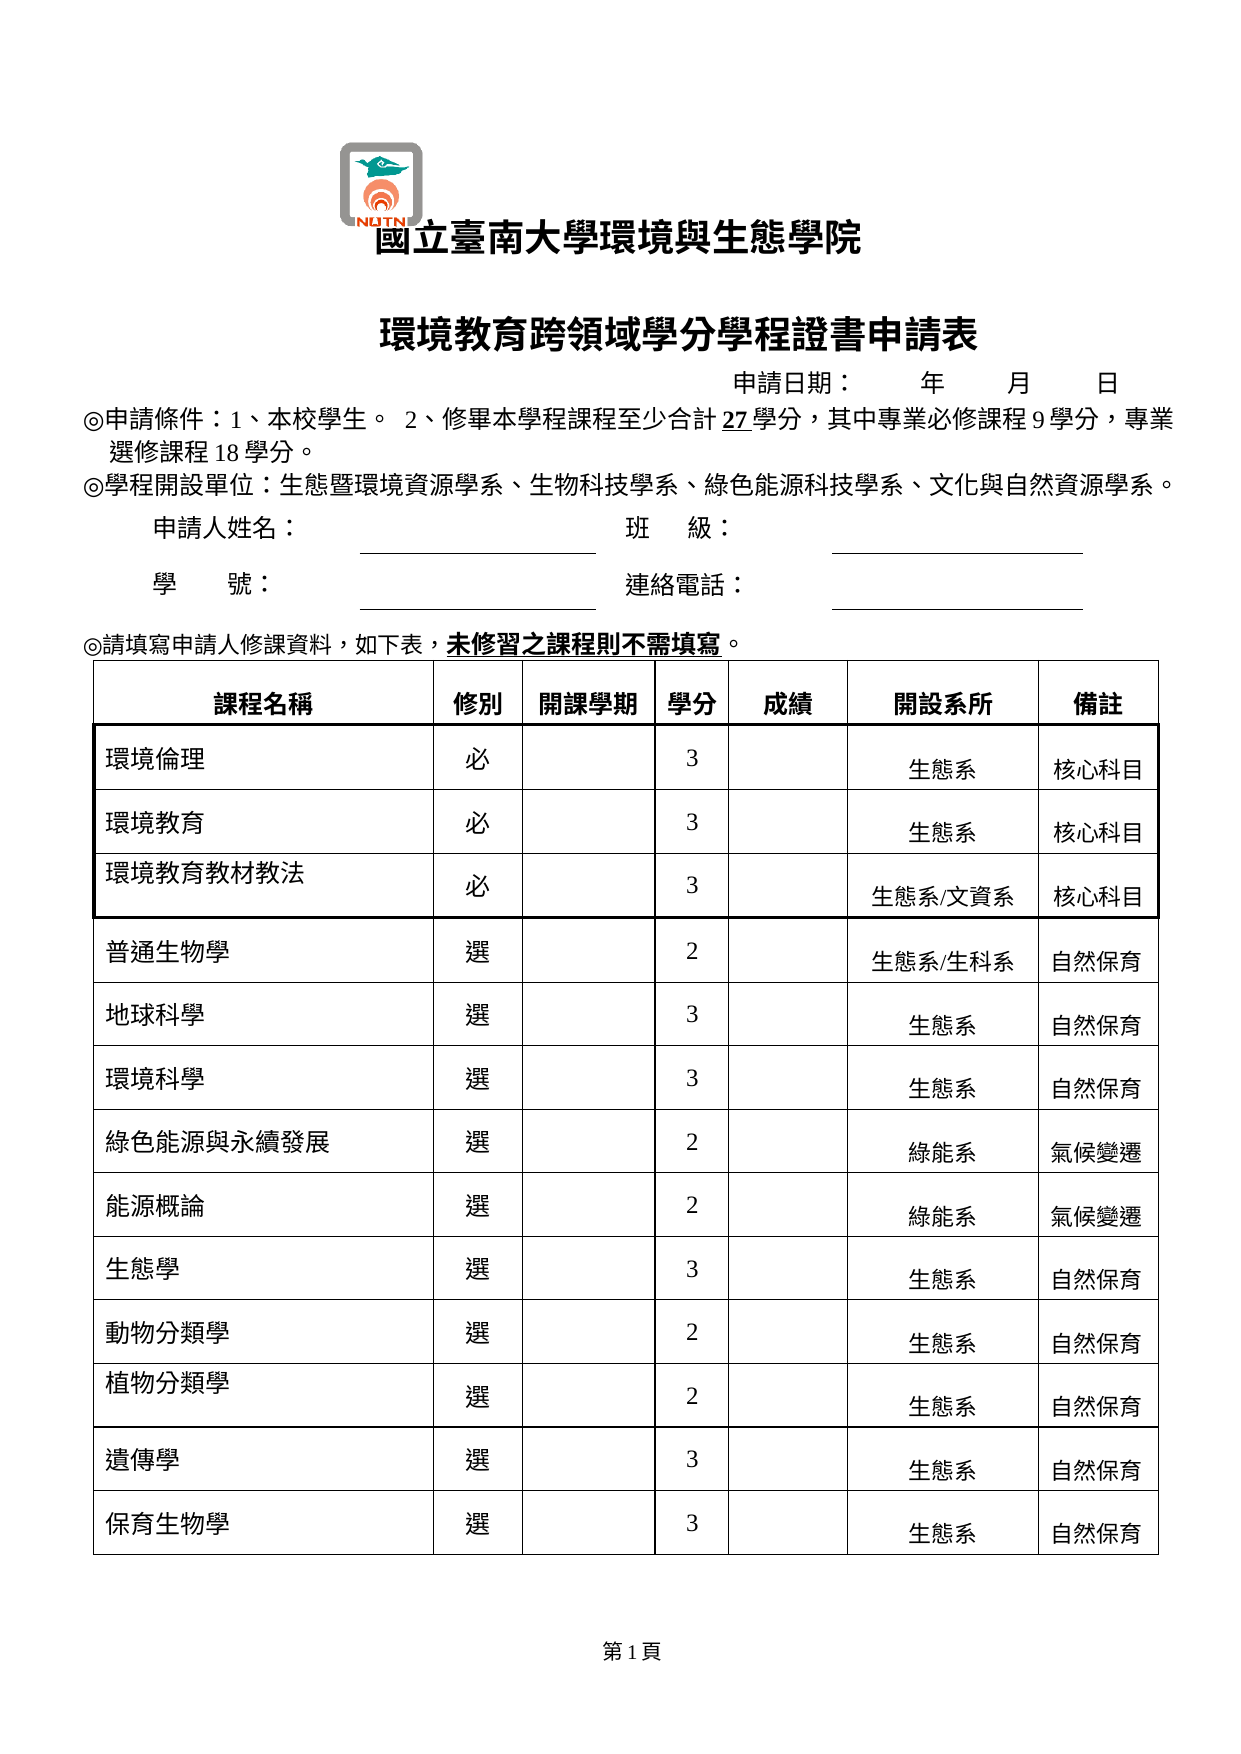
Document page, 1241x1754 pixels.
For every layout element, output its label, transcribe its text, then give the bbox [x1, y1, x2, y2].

table_cell 3 [656, 1491, 728, 1553]
table_cell 選 [434, 1428, 522, 1490]
table_cell 自然保育 [1039, 1237, 1158, 1299]
table_cell [523, 790, 654, 852]
table_cell 環境科學 [94, 1046, 433, 1109]
table_cell 連絡電話： [596, 553, 832, 609]
text 國立臺南大學環境與生態學院 [83, 193, 1181, 256]
table_cell [523, 1110, 654, 1172]
table_cell [832, 554, 1083, 609]
table_cell 選 [434, 1364, 522, 1426]
table_cell [523, 726, 654, 789]
table_cell 2 [656, 1364, 728, 1426]
table_cell [729, 1491, 847, 1553]
table_cell [729, 1173, 847, 1236]
table_cell 必 [434, 790, 522, 852]
table_cell 3 [656, 1428, 728, 1490]
table_cell [523, 1364, 654, 1426]
table_cell [523, 854, 654, 916]
table_cell 環境教育 [96, 790, 433, 852]
table_cell 保育生物學 [94, 1491, 433, 1553]
table_cell [729, 854, 847, 916]
table_cell 2 [656, 1110, 728, 1172]
table_cell [523, 1237, 654, 1299]
table_cell 3 [656, 790, 728, 852]
table_cell 生態系 [848, 1364, 1038, 1426]
table_cell 選 [434, 983, 522, 1045]
table_cell 環境倫理 [96, 726, 433, 789]
table_cell 生態學 [94, 1237, 433, 1299]
table_cell 自然保育 [1039, 1364, 1158, 1426]
table_cell [523, 1173, 654, 1236]
table_cell 自然保育 [1039, 919, 1158, 982]
table_header 申請人姓名： [123, 501, 359, 553]
table_cell [729, 1428, 847, 1490]
table_header 修別 [434, 661, 522, 723]
table_cell 3 [656, 854, 728, 916]
table_cell 普通生物學 [94, 919, 433, 982]
table_cell [729, 1364, 847, 1426]
table_cell 綠能系 [848, 1110, 1038, 1172]
table_cell 2 [656, 1300, 728, 1363]
table_cell 地球科學 [94, 983, 433, 1045]
text 環境教育跨領域學分學程證書申請表 [83, 318, 1181, 356]
table_cell 生態系/生科系 [848, 919, 1038, 982]
table_cell 生態系 [848, 983, 1038, 1045]
table_cell [729, 790, 847, 852]
table_cell 綠能系 [848, 1173, 1038, 1236]
table_cell [729, 983, 847, 1045]
table_cell 氣候變遷 [1039, 1173, 1158, 1236]
table_cell 選 [434, 1491, 522, 1553]
table_cell 生態系 [848, 790, 1038, 852]
table_cell [729, 726, 847, 789]
table_cell 選 [434, 1110, 522, 1172]
table_header [360, 501, 596, 553]
table_cell 核心科目 [1039, 854, 1157, 916]
table_cell 必 [434, 726, 522, 789]
table_header 課程名稱 [94, 661, 433, 723]
table_cell [729, 919, 847, 982]
table_cell 自然保育 [1039, 983, 1158, 1045]
table_cell 生態系 [848, 1237, 1038, 1299]
table_cell [523, 1428, 654, 1490]
table_cell 學 號： [123, 553, 359, 609]
table_header 備註 [1039, 661, 1158, 723]
table_cell 選 [434, 919, 522, 982]
table_cell 生態系 [848, 1491, 1038, 1553]
table_cell [729, 1046, 847, 1109]
table_cell 選 [434, 1237, 522, 1299]
table_cell 自然保育 [1039, 1300, 1158, 1363]
table_cell 核心科目 [1039, 790, 1157, 852]
text 申請日期： 年 月 日 [83, 356, 1181, 401]
table_cell [729, 1110, 847, 1172]
table_cell 自然保育 [1039, 1491, 1158, 1553]
table_header 學分 [656, 661, 728, 723]
text ◎學程開設單位：生態暨環境資源學系、生物科技學系、綠色能源科技學系、文化與自然資源學系。 [83, 468, 1181, 501]
table_header 開設系所 [848, 661, 1038, 723]
table_cell 遺傳學 [94, 1428, 433, 1490]
table_cell 3 [656, 1237, 728, 1299]
table_header 開課學期 [523, 661, 654, 723]
table_cell 生態系/文資系 [848, 854, 1038, 916]
table_cell 氣候變遷 [1039, 1110, 1158, 1172]
table_cell 3 [656, 983, 728, 1045]
table_cell 選 [434, 1046, 522, 1109]
table_cell 自然保育 [1039, 1046, 1158, 1109]
table_cell 生態系 [848, 726, 1038, 789]
table_cell 動物分類學 [94, 1300, 433, 1363]
table_cell [523, 919, 654, 982]
table_cell 3 [656, 726, 728, 789]
text ◎申請條件：1、本校學生。 2、修畢本學程課程至少合計27學分，其中專業必修課程9學分，專業選修課程18學分。 [83, 401, 1181, 468]
table_cell [360, 554, 596, 609]
table_cell 能源概論 [94, 1173, 433, 1236]
table_cell 必 [434, 854, 522, 916]
table_cell 選 [434, 1173, 522, 1236]
table_cell [523, 983, 654, 1045]
table_cell 2 [656, 1173, 728, 1236]
table_cell 生態系 [848, 1300, 1038, 1363]
table_cell [729, 1237, 847, 1299]
table_cell [523, 1300, 654, 1363]
table_cell 生態系 [848, 1428, 1038, 1490]
table_cell 環境教育教材教法 [96, 854, 433, 916]
table_cell 選 [434, 1300, 522, 1363]
table_cell 植物分類學 [94, 1364, 433, 1426]
table_header 班 級： [596, 501, 832, 553]
table_header [832, 501, 1083, 553]
table_cell 2 [656, 919, 728, 982]
table_cell [523, 1491, 654, 1553]
table_cell [729, 1300, 847, 1363]
table_cell 生態系 [848, 1046, 1038, 1109]
table_cell 自然保育 [1039, 1428, 1158, 1490]
table_cell 3 [656, 1046, 728, 1109]
table_header 成績 [729, 661, 847, 723]
text ◎請填寫申請人修課資料，如下表，未修習之課程則不需填寫。 [83, 628, 1181, 660]
table_cell [523, 1046, 654, 1109]
table_cell 綠色能源與永續發展 [94, 1110, 433, 1172]
table_cell 核心科目 [1039, 726, 1157, 789]
